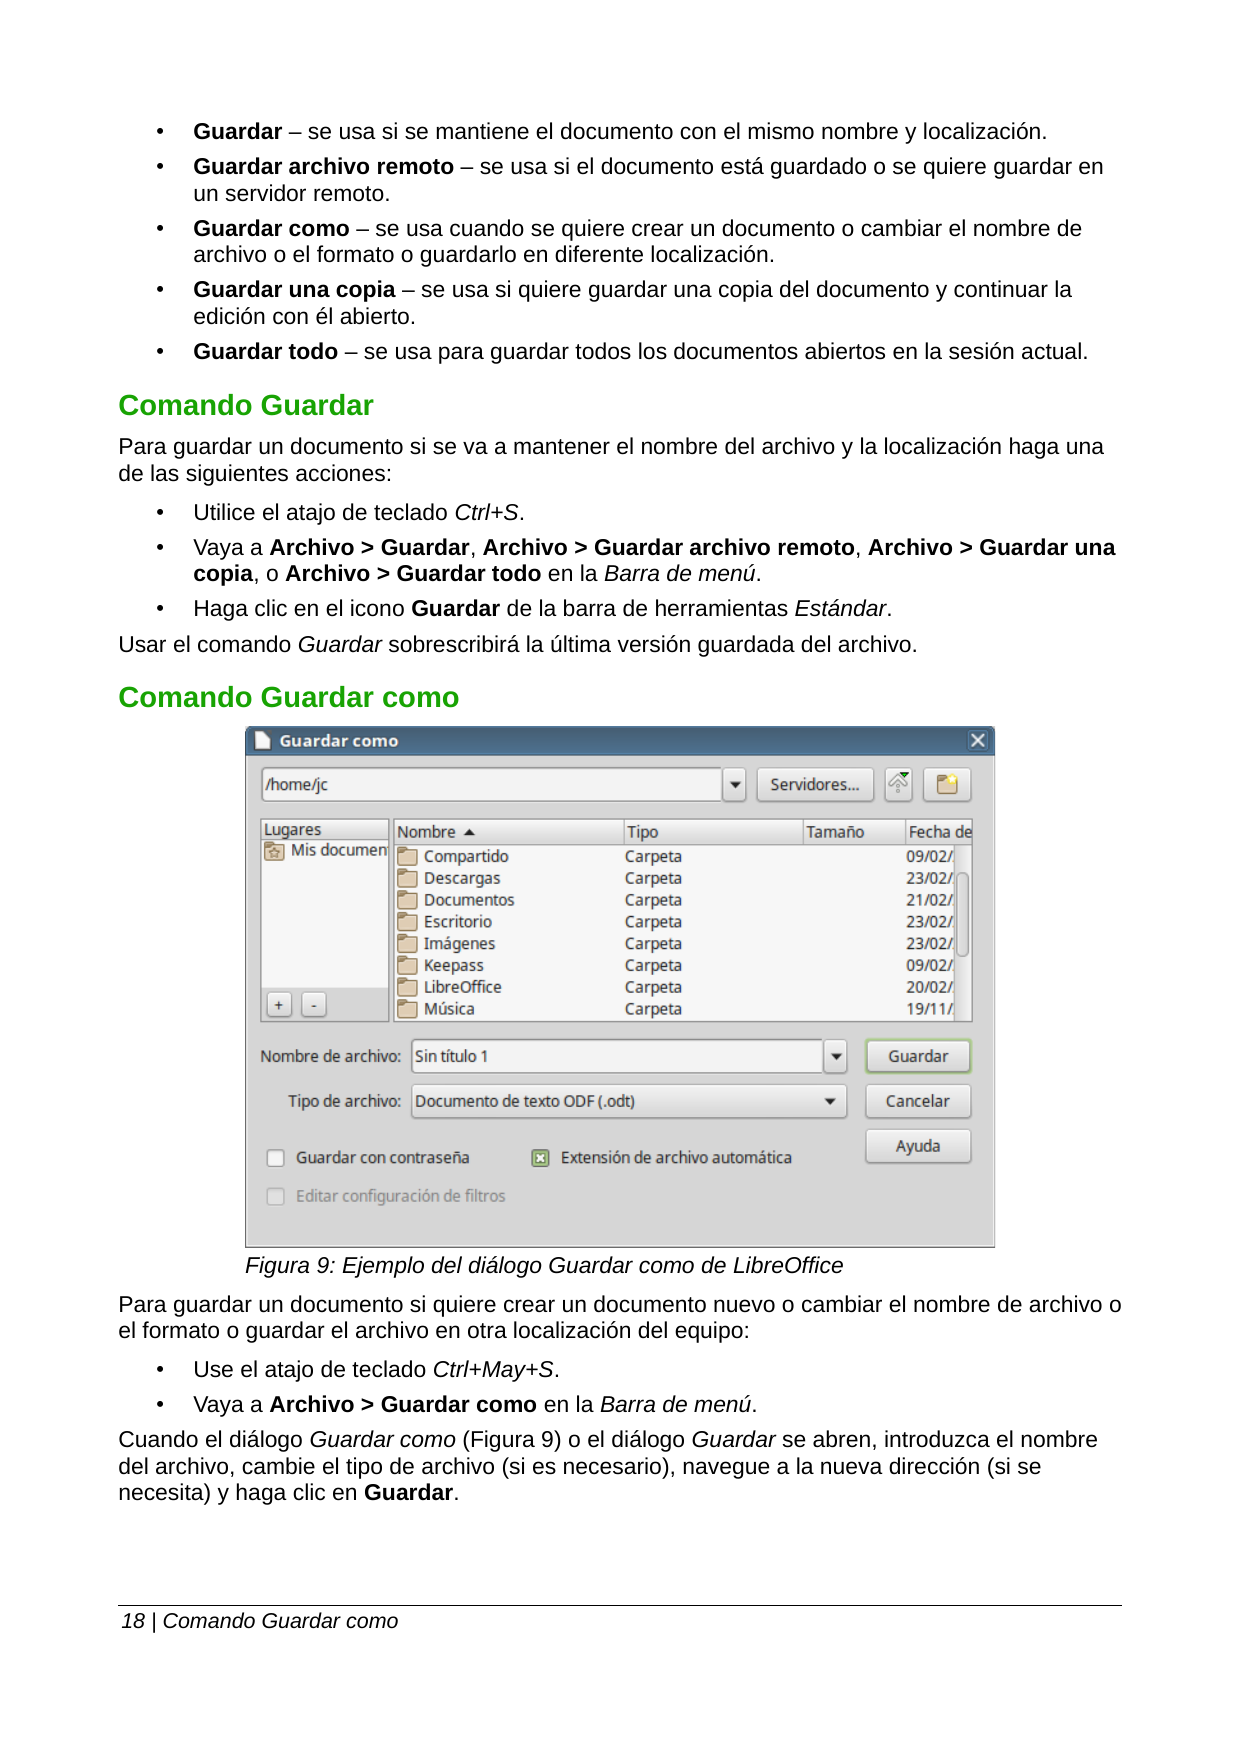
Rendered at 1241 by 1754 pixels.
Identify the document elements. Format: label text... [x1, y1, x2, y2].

list Vaya a Archivo > Guardar como en la Barra de menú. [156, 1391, 1122, 1418]
list Guardar archivo remoto – se usa si el documento está guardado o se quiere guardar en un servidor remoto. [156, 153, 1122, 206]
list Utilice el atajo de teclado Ctrl+S. [156, 498, 1122, 525]
list Vaya a Archivo > Guardar, Archivo > Guardar archivo remoto, Archivo > Guardar una copia, o Archivo > Guardar todo en la Barra de menú. [156, 534, 1122, 586]
text Usar el comando Guardar sobrescribirá la última versión guardada del archivo. [118, 631, 1122, 657]
list Use el atajo de teclado Ctrl+May+S. [156, 1356, 1122, 1382]
text Cuando el diálogo Guardar como (Figura 9) o el diálogo Guardar se abren, introduzca el nombre del archivo, cambie el tipo de archivo (si es necesario), navegue a la nueva dirección (si se necesita) y haga clic en Guardar. [118, 1426, 1122, 1506]
list Guardar una copia – se usa si quiere guardar una copia del documento y continuar la edición con él abierto. [156, 276, 1122, 329]
text Para guardar un documento si quiere crear un documento nuevo o cambiar el nombre de archivo o el formato o guardar el archivo en otra localización del equipo: [118, 1291, 1122, 1343]
text Para guardar un documento si se va a mantener el nombre del archivo y la localización haga una de las siguientes acciones: [118, 433, 1122, 486]
subtitle Comando Guardar como [118, 681, 1122, 714]
list Guardar – se usa si se mantiene el documento con el mismo nombre y localización. [156, 118, 1122, 144]
text Figura 9: Ejemplo del diálogo Guardar como de LibreOffice [245, 1248, 995, 1279]
picture [245, 726, 996, 1248]
subtitle Comando Guardar [118, 388, 1122, 422]
list Guardar todo – se usa para guardar todos los documentos abiertos en la sesión actual. [156, 338, 1122, 364]
list Guardar como – se usa cuando se quiere crear un documento o cambiar el nombre de archivo o el formato o guardarlo en diferente localización. [156, 215, 1122, 268]
list Haga clic en el icono Guardar de la barra de herramientas Estándar. [156, 595, 1122, 622]
